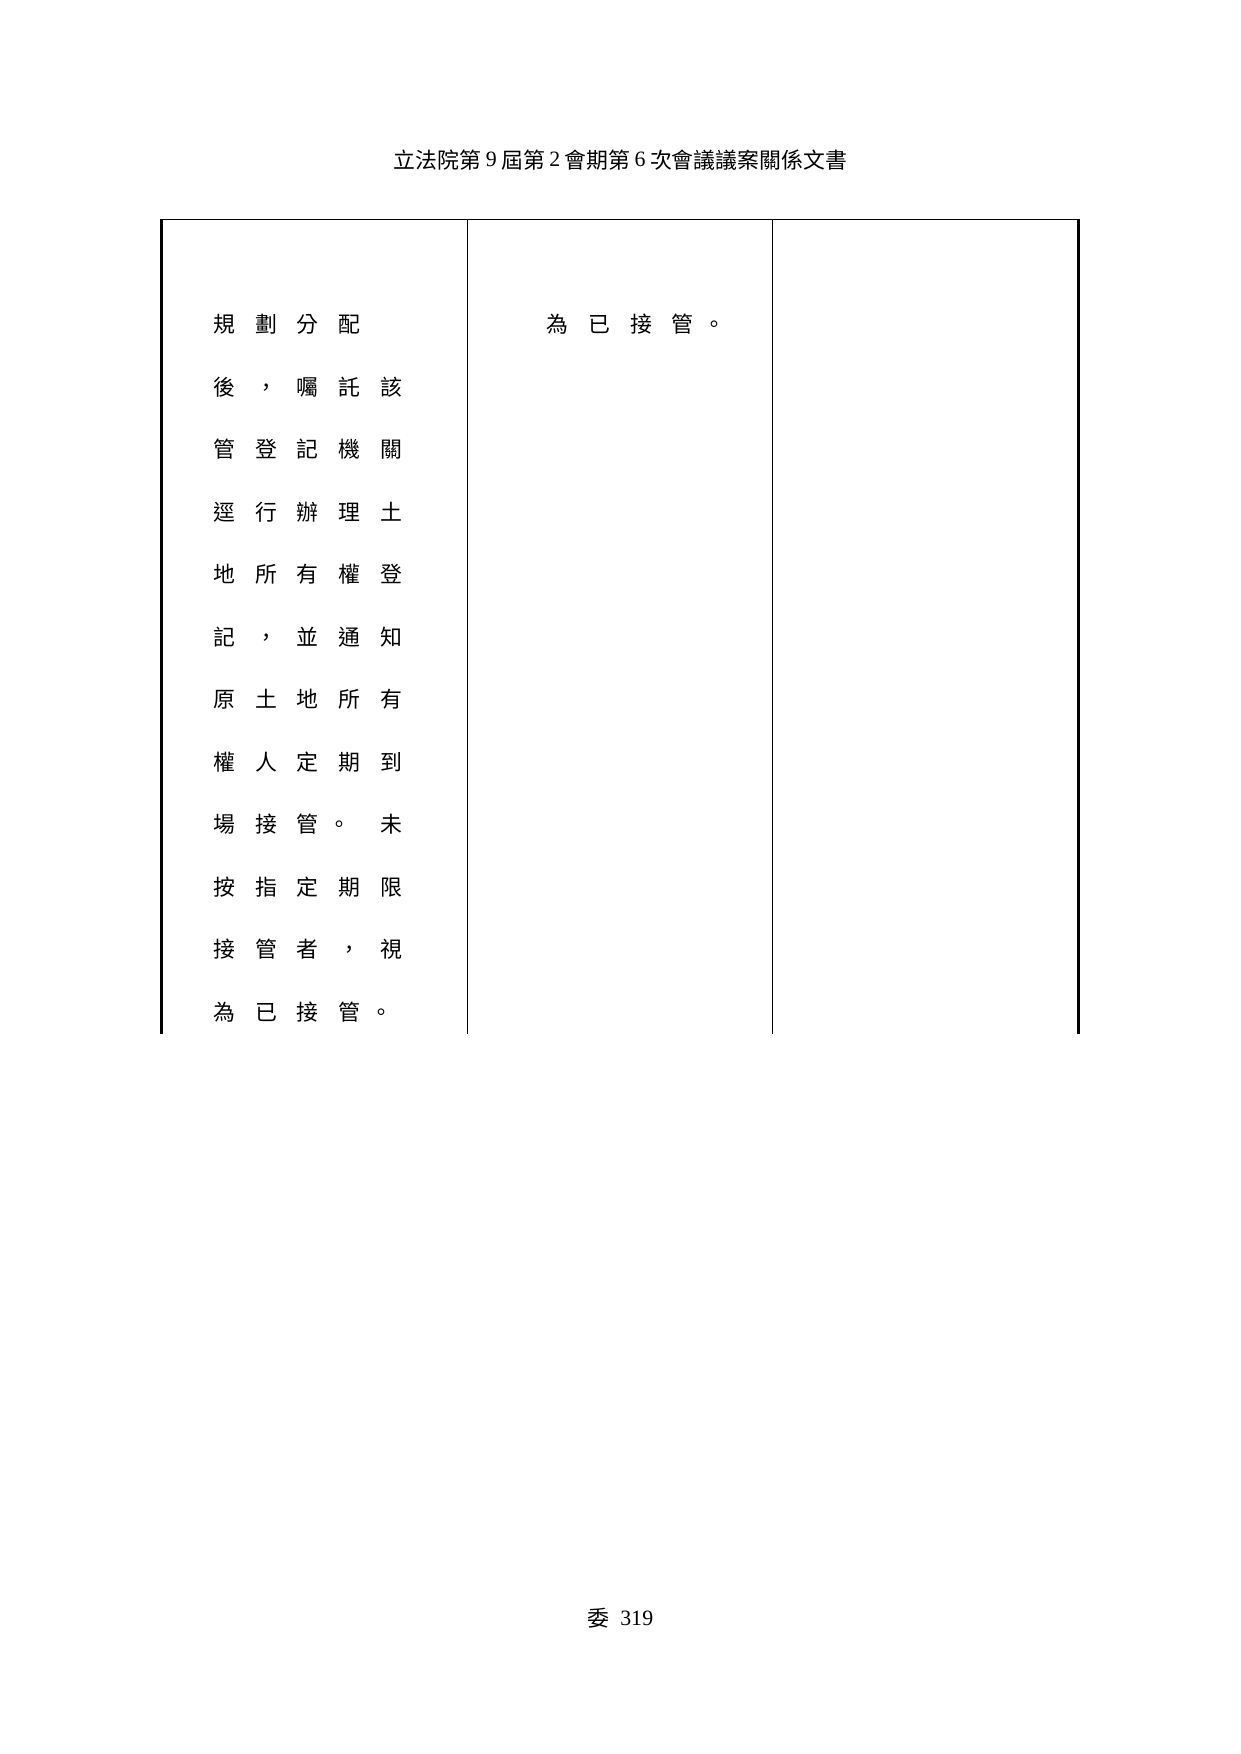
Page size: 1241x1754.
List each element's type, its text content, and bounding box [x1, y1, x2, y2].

table_cell [773, 220, 1077, 1034]
table_cell 規劃分配後，囑託該管登記機關逕行辦理土地所有權登記，並通知原土地所有權人定期到場接管。未按指定期限接管者，視為已接管。 [163, 220, 467, 1034]
table_cell 為已接管。 [468, 220, 772, 1034]
